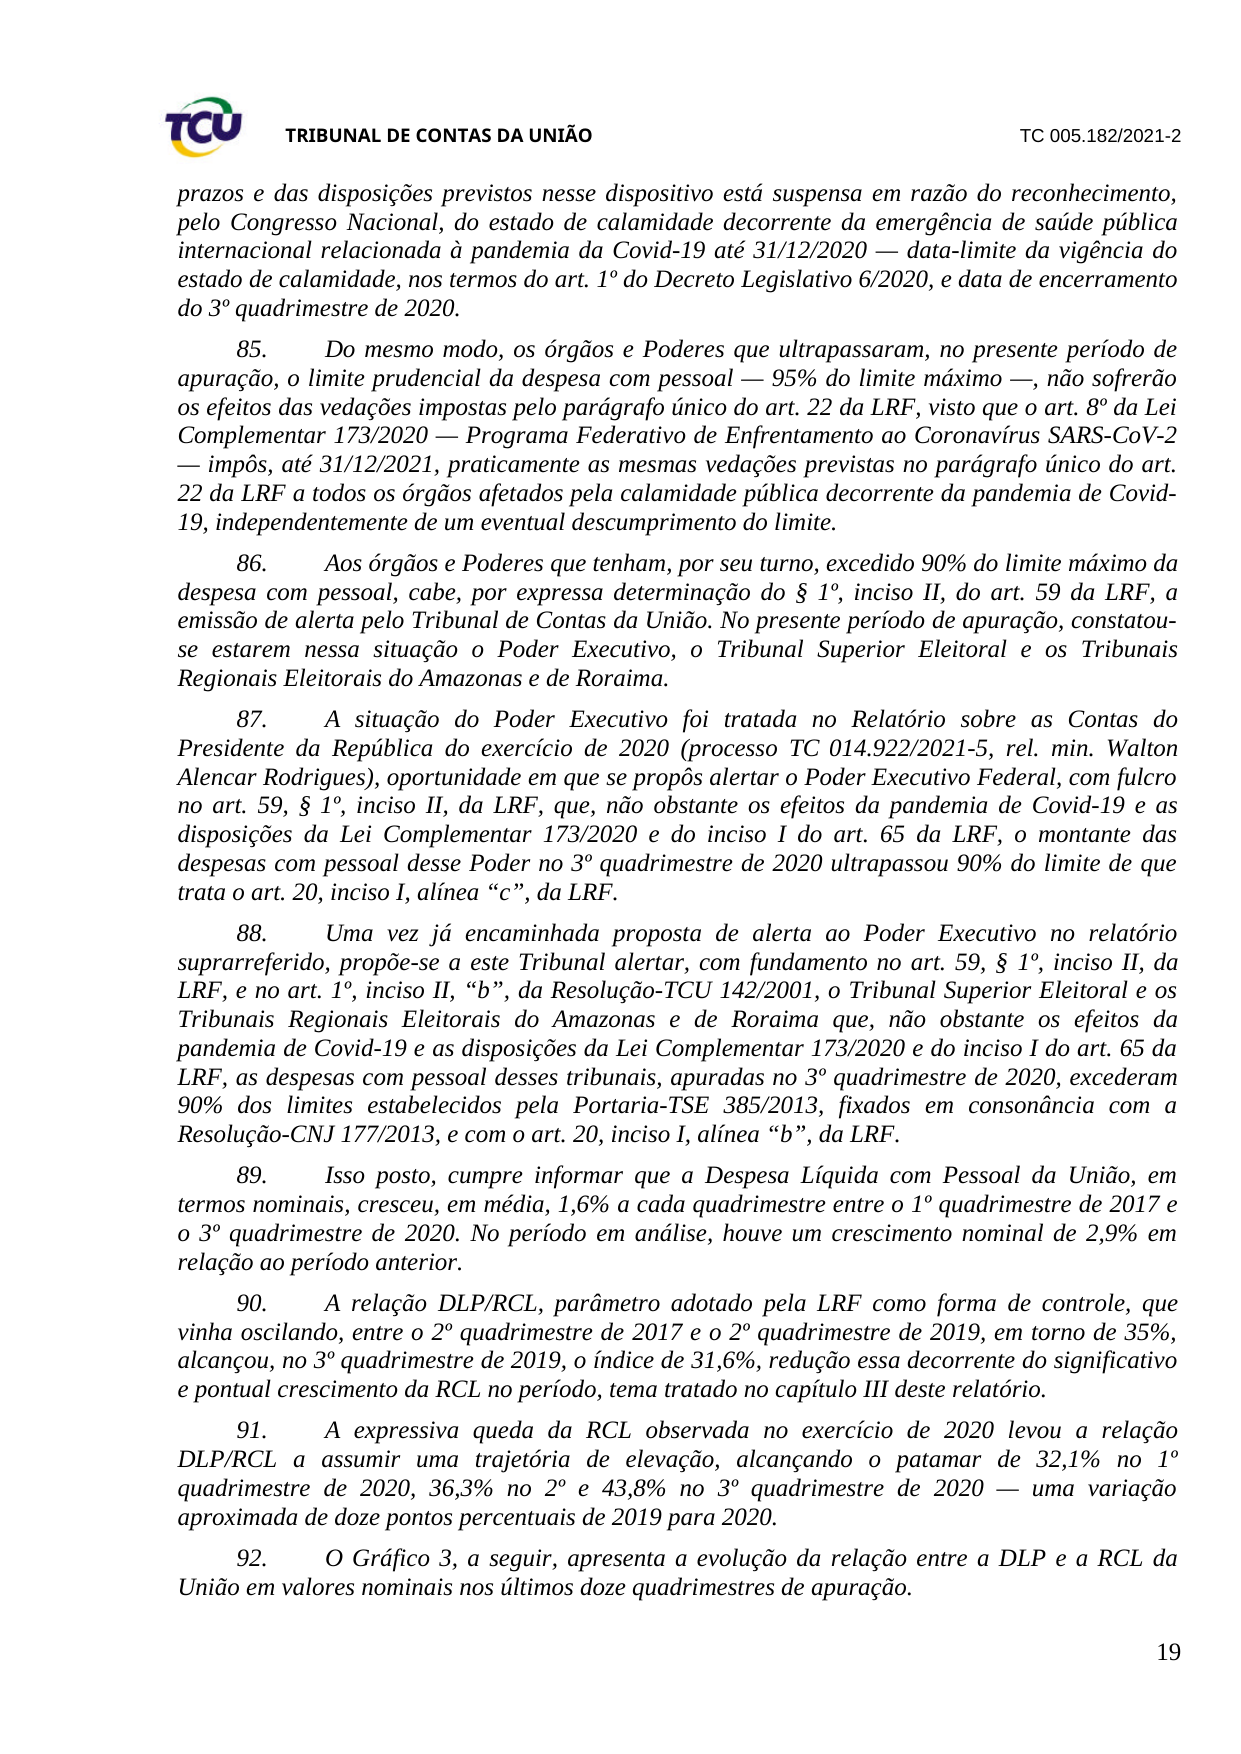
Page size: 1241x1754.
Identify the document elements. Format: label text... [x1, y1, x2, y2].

text 87. A situação do Poder Executivo foi tratada no Relatório sobre as Contas do Presidente da República do exercício de 2020 (processo TC 014.922/2021-5, rel. min. Walton Alencar Rodrigues), oportunidade em que se propôs alertar o Poder Executivo Federal, com fulcro no art. 59, § 1º, inciso II, da LRF, que, não obstante os efeitos da pandemia de Covid-19 e as disposições da Lei Complementar 173/2020 e do inciso I do art. 65 da LRF, o montante das despesas com pessoal desse Poder no 3º quadrimestre de 2020 ultrapassou 90% do limite de que trata o art. 20, inciso I, alínea “c”, da LRF. [177, 704, 1181, 905]
text 92. O Gráfico 3, a seguir, apresenta a evolução da relação entre a DLP e a RCL da União em valores nominais nos últimos doze quadrimestres de apuração. [177, 1543, 1181, 1600]
text 88. Uma vez já encaminhada proposta de alerta ao Poder Executivo no relatório suprarreferido, propõe-se a este Tribunal alertar, com fundamento no art. 59, § 1º, inciso II, da LRF, e no art. 1º, inciso II, “b”, da Resolução-TCU 142/2001, o Tribunal Superior Eleitoral e os Tribunais Regionais Eleitorais do Amazonas e de Roraima que, não obstante os efeitos da pandemia de Covid-19 e as disposições da Lei Complementar 173/2020 e do inciso I do art. 65 da LRF, as despesas com pessoal desses tribunais, apuradas no 3º quadrimestre de 2020, excederam 90% dos limites estabelecidos pela Portaria-TSE 385/2013, fixados em consonância com a Resolução-CNJ 177/2013, e com o art. 20, inciso I, alínea “b”, da LRF. [177, 918, 1181, 1148]
text 91. A expressiva queda da RCL observada no exercício de 2020 levou a relação DLP/RCL a assumir uma trajetória de elevação, alcançando o patamar de 32,1% no 1º quadrimestre de 2020, 36,3% no 2º e 43,8% no 3º quadrimestre de 2020 — uma variação aproximada de doze pontos percentuais de 2019 para 2020. [177, 1415, 1181, 1530]
text prazos e das disposições previstos nesse dispositivo está suspensa em razão do reconhecimento, pelo Congresso Nacional, do estado de calamidade decorrente da emergência de saúde pública internacional relacionada à pandemia da Covid-19 até 31/12/2020 — data-limite da vigência do estado de calamidade, nos termos do art. 1º do Decreto Legislativo 6/2020, e data de encerramento do 3º quadrimestre de 2020. [177, 178, 1181, 322]
text 85. Do mesmo modo, os órgãos e Poderes que ultrapassaram, no presente período de apuração, o limite prudencial da despesa com pessoal — 95% do limite máximo —, não sofrerão os efeitos das vedações impostas pelo parágrafo único do art. 22 da LRF, visto que o art. 8º da Lei Complementar 173/2020 — Programa Federativo de Enfrentamento ao Coronavírus SARS-CoV-2 — impôs, até 31/12/2021, praticamente as mesmas vedações previstas no parágrafo único do art. 22 da LRF a todos os órgãos afetados pela calamidade pública decorrente da pandemia de Covid-19, independentemente de um eventual descumprimento do limite. [177, 334, 1181, 535]
text 89. Isso posto, cumpre informar que a Despesa Líquida com Pessoal da União, em termos nominais, cresceu, em média, 1,6% a cada quadrimestre entre o 1º quadrimestre de 2017 e o 3º quadrimestre de 2020. No período em análise, houve um crescimento nominal de 2,9% em relação ao período anterior. [177, 1160, 1181, 1275]
text 86. Aos órgãos e Poderes que tenham, por seu turno, excedido 90% do limite máximo da despesa com pessoal, cabe, por expressa determinação do § 1º, inciso II, do art. 59 da LRF, a emissão de alerta pelo Tribunal de Contas da União. No presente período de apuração, constatou-se estarem nessa situação o Poder Executivo, o Tribunal Superior Eleitoral e os Tribunais Regionais Eleitorais do Amazonas e de Roraima. [177, 548, 1181, 692]
text 90. A relação DLP/RCL, parâmetro adotado pela LRF como forma de controle, que vinha oscilando, entre o 2º quadrimestre de 2017 e o 2º quadrimestre de 2019, em torno de 35%, alcançou, no 3º quadrimestre de 2019, o índice de 31,6%, redução essa decorrente do significativo e pontual crescimento da RCL no período, tema tratado no capítulo III deste relatório. [177, 1288, 1181, 1403]
